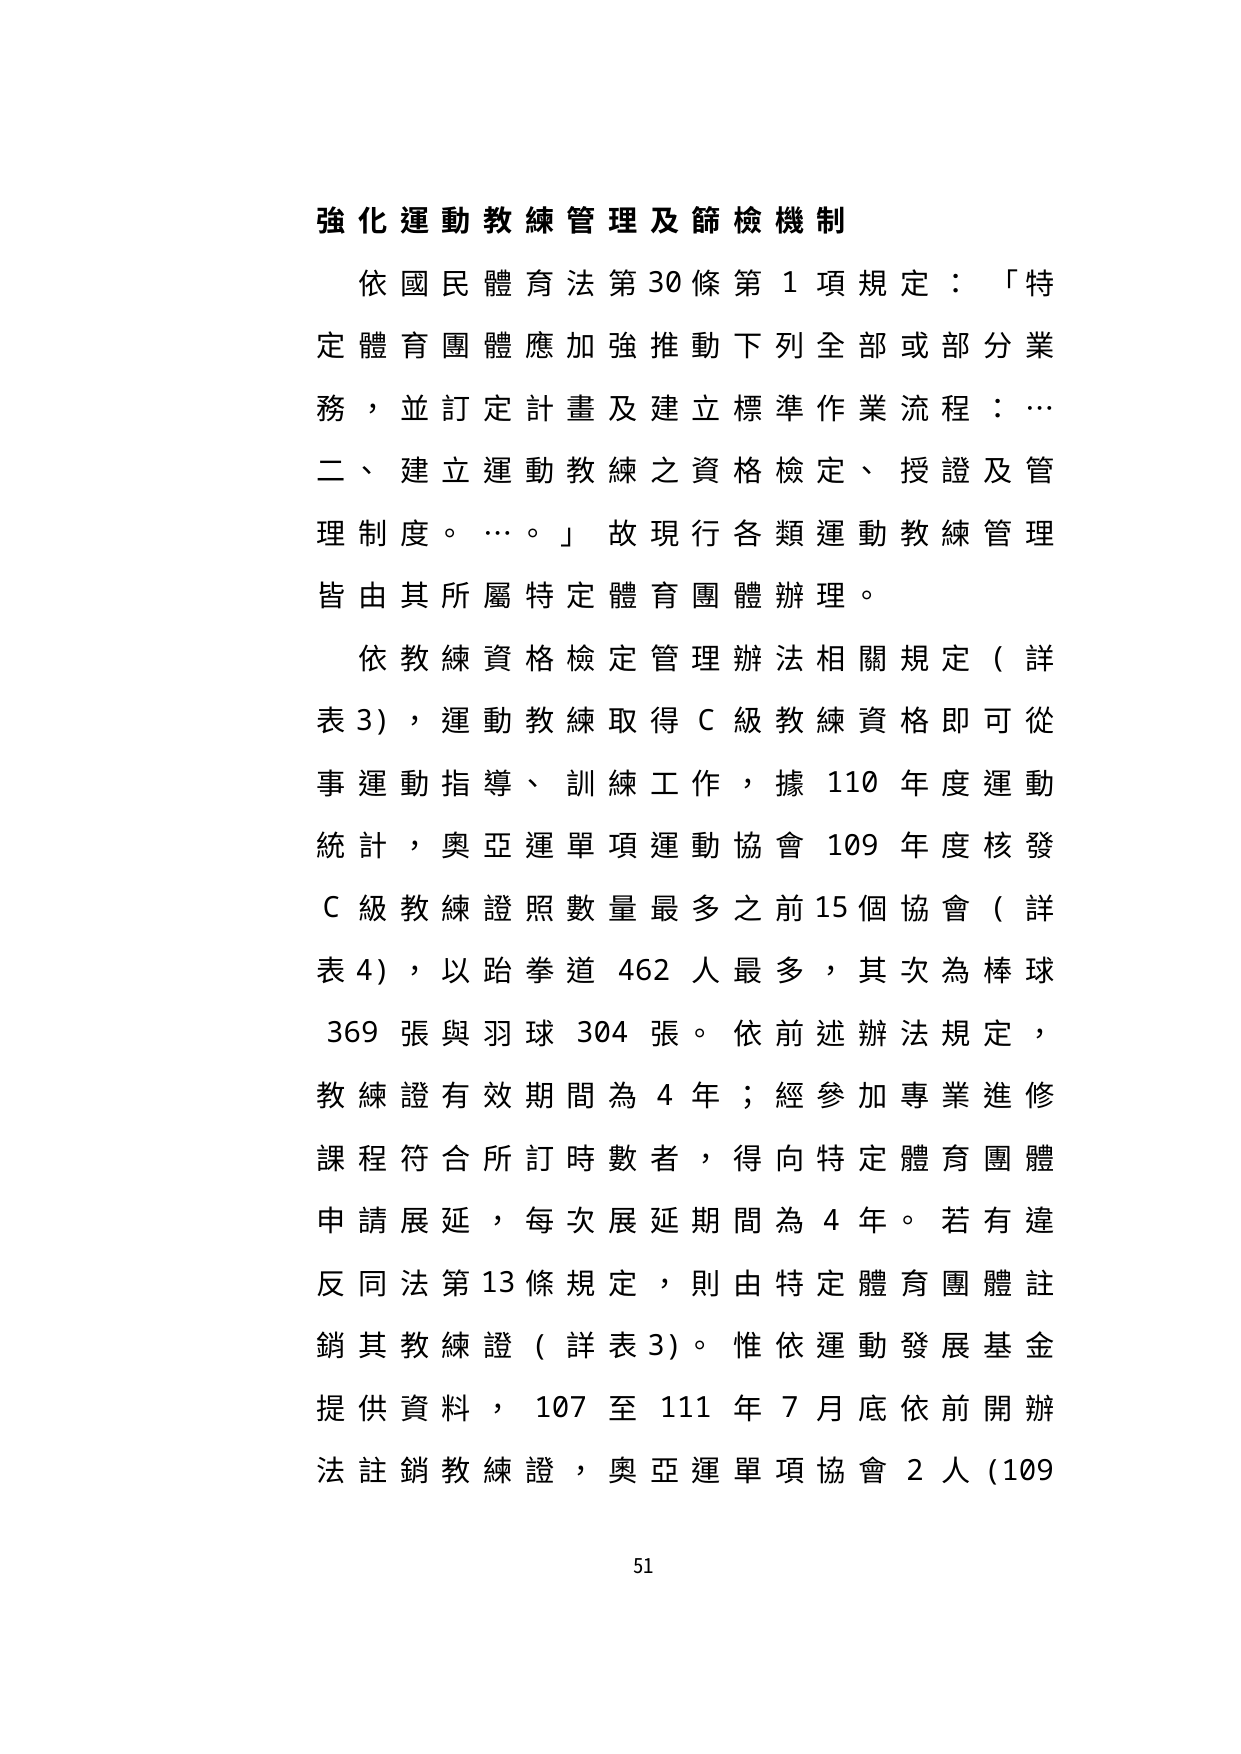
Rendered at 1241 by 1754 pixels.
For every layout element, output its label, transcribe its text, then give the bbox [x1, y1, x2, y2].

text 依教練資格檢定管理辦法相關規定(詳表3)，運動教練取得C級教練資格即可從事運動指導、訓練工作，據110年度運動統計，奧亞運單項運動協會109年度核發C級教練證照數量最多之前15個協會(詳表4)，以跆拳道462人最多，其次為棒球369張與羽球304張。依前述辦法規定，教練證有效期間為4年；經參加專業進修課程符合所訂時數者，得向特定體育團體申請展延，每次展延期間為4年。若有違反同法第13條規定，則由特定體育團體註銷其教練證(詳表3)。惟依運動發展基金提供資料，107至111年7月底依前開辦法註銷教練證，奧亞運單項協會2人(109 [274, 615, 1060, 1490]
text 強化運動教練管理及篩檢機制 [244, 177, 1060, 240]
text 依國民體育法第30條第1項規定：「特定體育團體應加強推動下列全部或部分業務，並訂定計畫及建立標準作業流程：…二、建立運動教練之資格檢定、授證及管理制度。…。」故現行各類運動教練管理皆由其所屬特定體育團體辦理。 [274, 240, 1060, 615]
